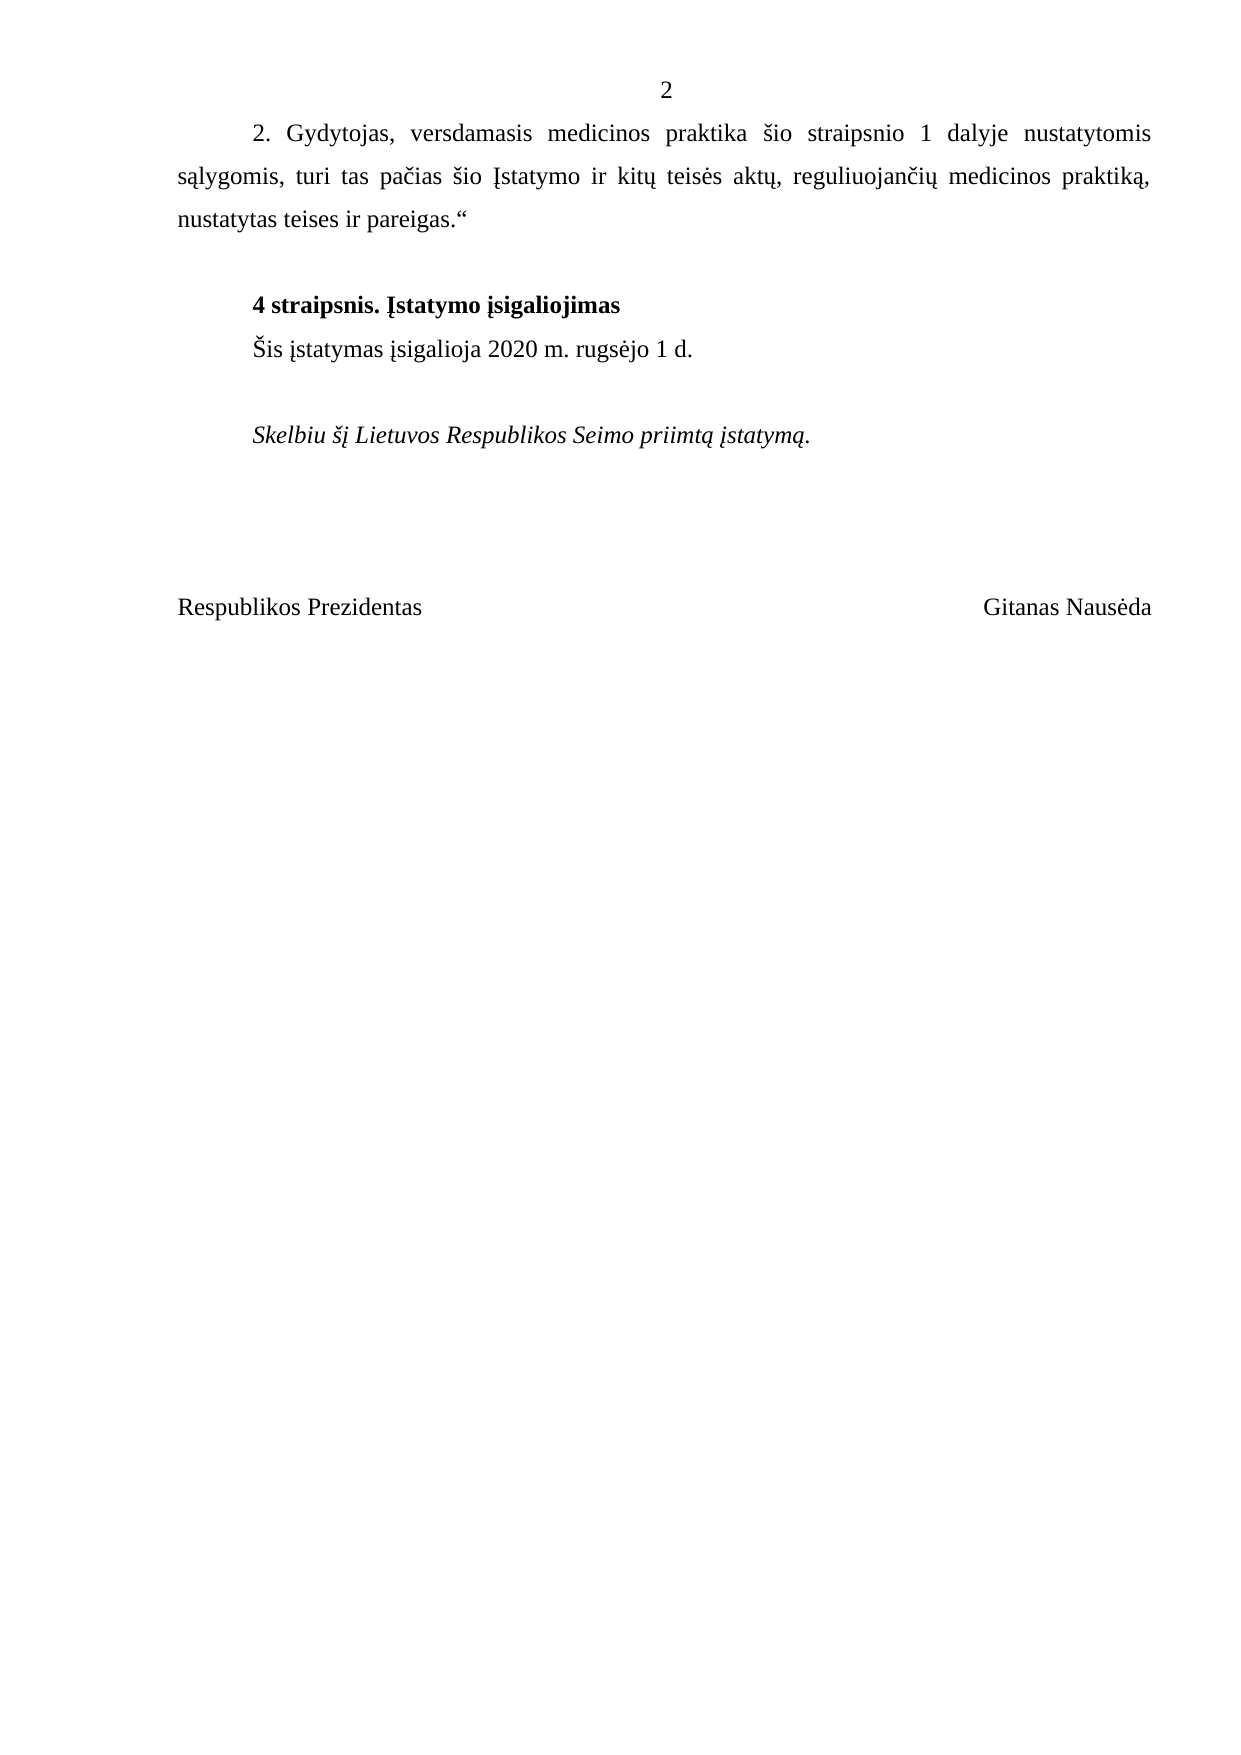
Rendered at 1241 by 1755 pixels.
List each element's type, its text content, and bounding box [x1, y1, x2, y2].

text Šis įstatymas įsigalioja 2020 m. rugsėjo 1 d. [177, 334, 1152, 362]
text 2. Gydytojas, versdamasis medicinos praktika šio straipsnio 1 dalyje nustatytomis sąlygomis, turi tas pačias šio Įstatymo ir kitų teisės aktų, reguliuojančių medicinos praktiką, nustatytas teises ir pareigas.“ [177, 118, 1152, 233]
text Skelbiu šį Lietuvos Respublikos Seimo priimtą įstatymą. [177, 420, 1152, 449]
text Respublikos Prezidentas Gitanas Nausėda [177, 592, 1152, 621]
text 4 straipsnis. Įstatymo įsigaliojimas [177, 291, 1152, 319]
